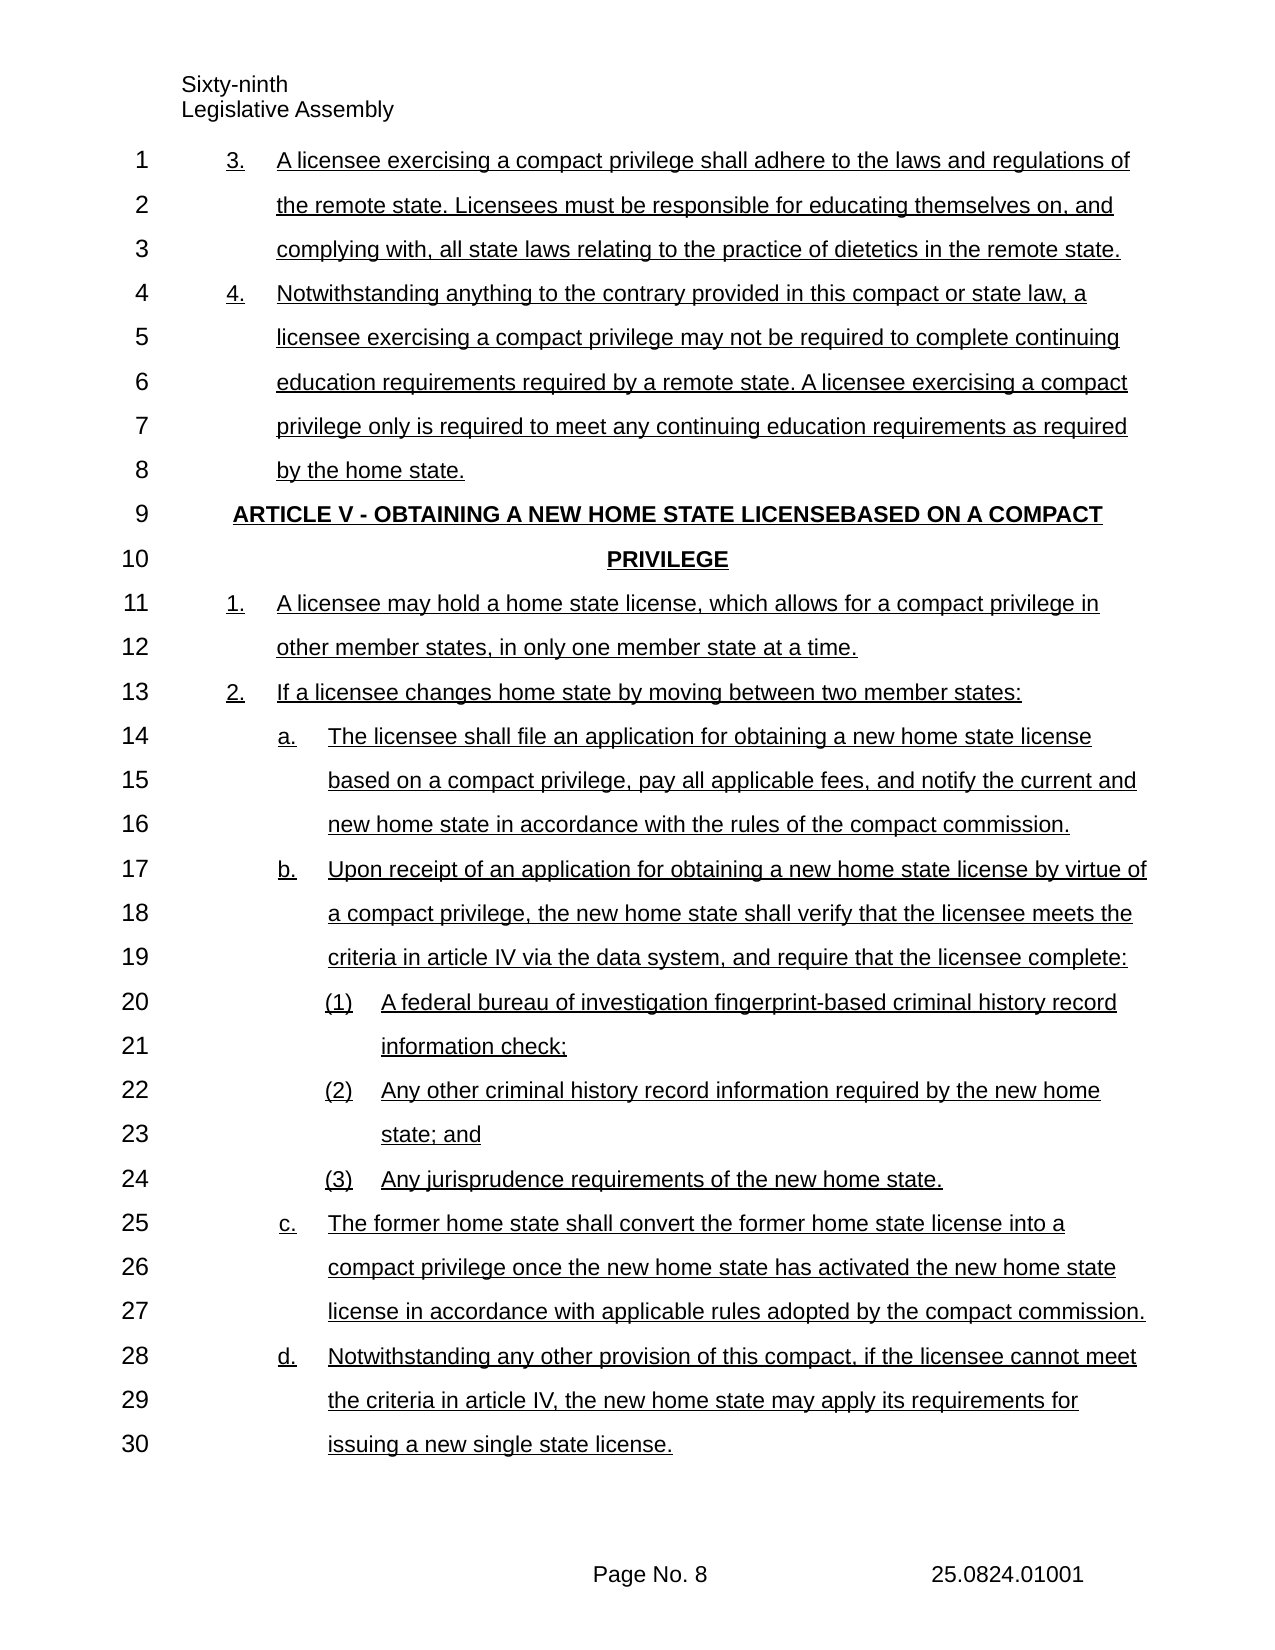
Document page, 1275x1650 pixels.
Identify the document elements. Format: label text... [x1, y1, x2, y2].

text ARTICLE V - OBTAINING A NEW HOME STATE LICENSEBASED ON A COMPACT PRIVILEGE [181, 487, 1154, 576]
text (3) Any jurisprudence requirements of the new home state. [181, 1152, 1154, 1196]
text c. The former home state shall convert the former home state license into a compact privilege once the new home state has activated the new home state license in accordance with applicable rules adopted by the compact commission. [181, 1196, 1154, 1329]
text 2. If a licensee changes home state by moving between two member states: [181, 664, 1154, 709]
text b. Upon receipt of an application for obtaining a new home state license by virtue of a compact privilege, the new home state shall verify that the licensee meets the criteria in article IV via the data system, and require that the licensee complete: [181, 842, 1154, 974]
text 3. A licensee exercising a compact privilege shall adhere to the laws and regulations of the remote state. Licensees must be responsible for educating themselves on, and complying with, all state laws relating to the practice of dietetics in the remote state. [181, 133, 1154, 266]
text a. The licensee shall file an application for obtaining a new home state license based on a compact privilege, pay all applicable fees, and notify the current and new home state in accordance with the rules of the compact commission. [181, 709, 1154, 842]
text d. Notwithstanding any other provision of this compact, if the licensee cannot meet the criteria in article IV, the new home state may apply its requirements for issuing a new single state license. [181, 1329, 1154, 1461]
text (2) Any other criminal history record information required by the new home state; and [181, 1063, 1154, 1152]
text 1. A licensee may hold a home state license, which allows for a compact privilege in other member states, in only one member state at a time. [181, 576, 1154, 664]
text (1) A federal bureau of investigation fingerprint-based criminal history record information check; [181, 974, 1154, 1063]
text 4. Notwithstanding anything to the contrary provided in this compact or state law, a licensee exercising a compact privilege may not be required to complete continuing education requirements required by a remote state. A licensee exercising a compact privilege only is required to meet any continuing education requirements as required by the home state. [181, 266, 1154, 487]
